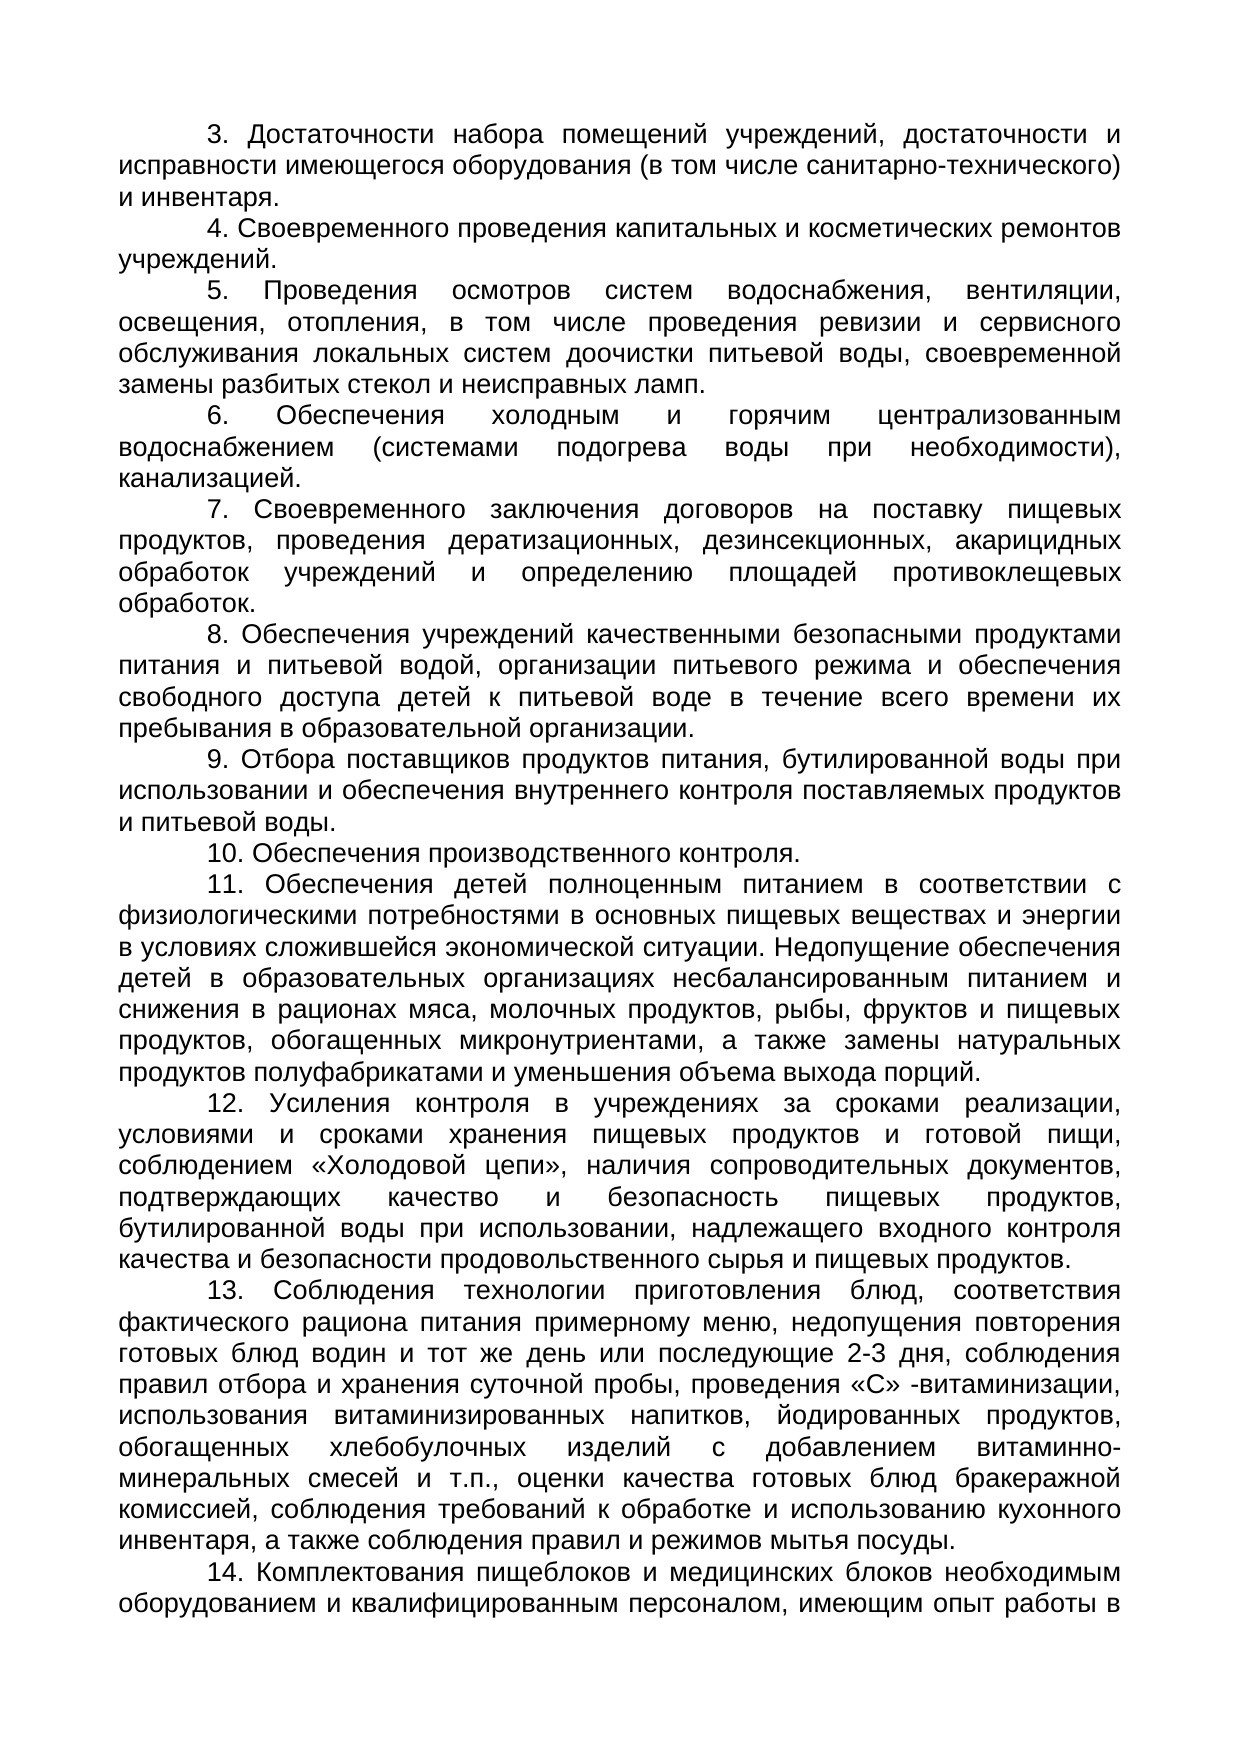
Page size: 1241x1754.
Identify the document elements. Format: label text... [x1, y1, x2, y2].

text 9. Отбора поставщиков продуктов питания, бутилированной воды при использовании и обеспечения внутреннего контроля поставляемых продуктов и питьевой воды. [118, 743, 1122, 837]
text 10. Обеспечения производственного контроля. [118, 837, 1122, 868]
text 3. Достаточности набора помещений учреждений, достаточности и исправности имеющегося оборудования (в том числе санитарно-технического) и инвентаря. [118, 118, 1122, 212]
text 4. Своевременного проведения капитальных и косметических ремонтов учреждений. [118, 212, 1122, 274]
text 12. Усиления контроля в учреждениях за сроками реализации, условиями и сроками хранения пищевых продуктов и готовой пищи, соблюдением «Холодовой цепи», наличия сопроводительных документов, подтверждающих качество и безопасность пищевых продуктов, бутилированной воды при использовании, надлежащего входного контроля качества и безопасности продовольственного сырья и пищевых продуктов. [118, 1087, 1122, 1274]
text 11. Обеспечения детей полноценным питанием в соответствии с физиологическими потребностями в основных пищевых веществах и энергии в условиях сложившейся экономической ситуации. Недопущение обеспечения детей в образовательных организациях несбалансированным питанием и снижения в рационах мяса, молочных продуктов, рыбы, фруктов и пищевых продуктов, обогащенных микронутриентами, а также замены натуральных продуктов полуфабрикатами и уменьшения объема выхода порций. [118, 868, 1122, 1087]
text 7. Своевременного заключения договоров на поставку пищевых продуктов, проведения дератизационных, дезинсекционных, акарицидных обработок учреждений и определению площадей противоклещевых обработок. [118, 493, 1122, 618]
text 8. Обеспечения учреждений качественными безопасными продуктами питания и питьевой водой, организации питьевого режима и обеспечения свободного доступа детей к питьевой воде в течение всего времени их пребывания в образовательной организации. [118, 618, 1122, 743]
text 5. Проведения осмотров систем водоснабжения, вентиляции, освещения, отопления, в том числе проведения ревизии и сервисного обслуживания локальных систем доочистки питьевой воды, своевременной замены разбитых стекол и неисправных ламп. [118, 274, 1122, 399]
text 14. Комплектования пищеблоков и медицинских блоков необходимым оборудованием и квалифицированным персоналом, имеющим опыт работы в [118, 1556, 1122, 1618]
text 13. Соблюдения технологии приготовления блюд, соответствия фактического рациона питания примерному меню, недопущения повторения готовых блюд водин и тот же день или последующие 2-3 дня, соблюдения правил отбора и хранения суточной пробы, проведения «С» -витаминизации, использования витаминизированных напитков, йодированных продуктов, обогащенных хлебобулочных изделий с добавлением витаминно-минеральных смесей и т.п., оценки качества готовых блюд бракеражной комиссией, соблюдения требований к обработке и использованию кухонного инвентаря, а также соблюдения правил и режимов мытья посуды. [118, 1274, 1122, 1556]
text 6. Обеспечения холодным и горячим централизованным водоснабжением (системами подогрева воды при необходимости), канализацией. [118, 399, 1122, 493]
